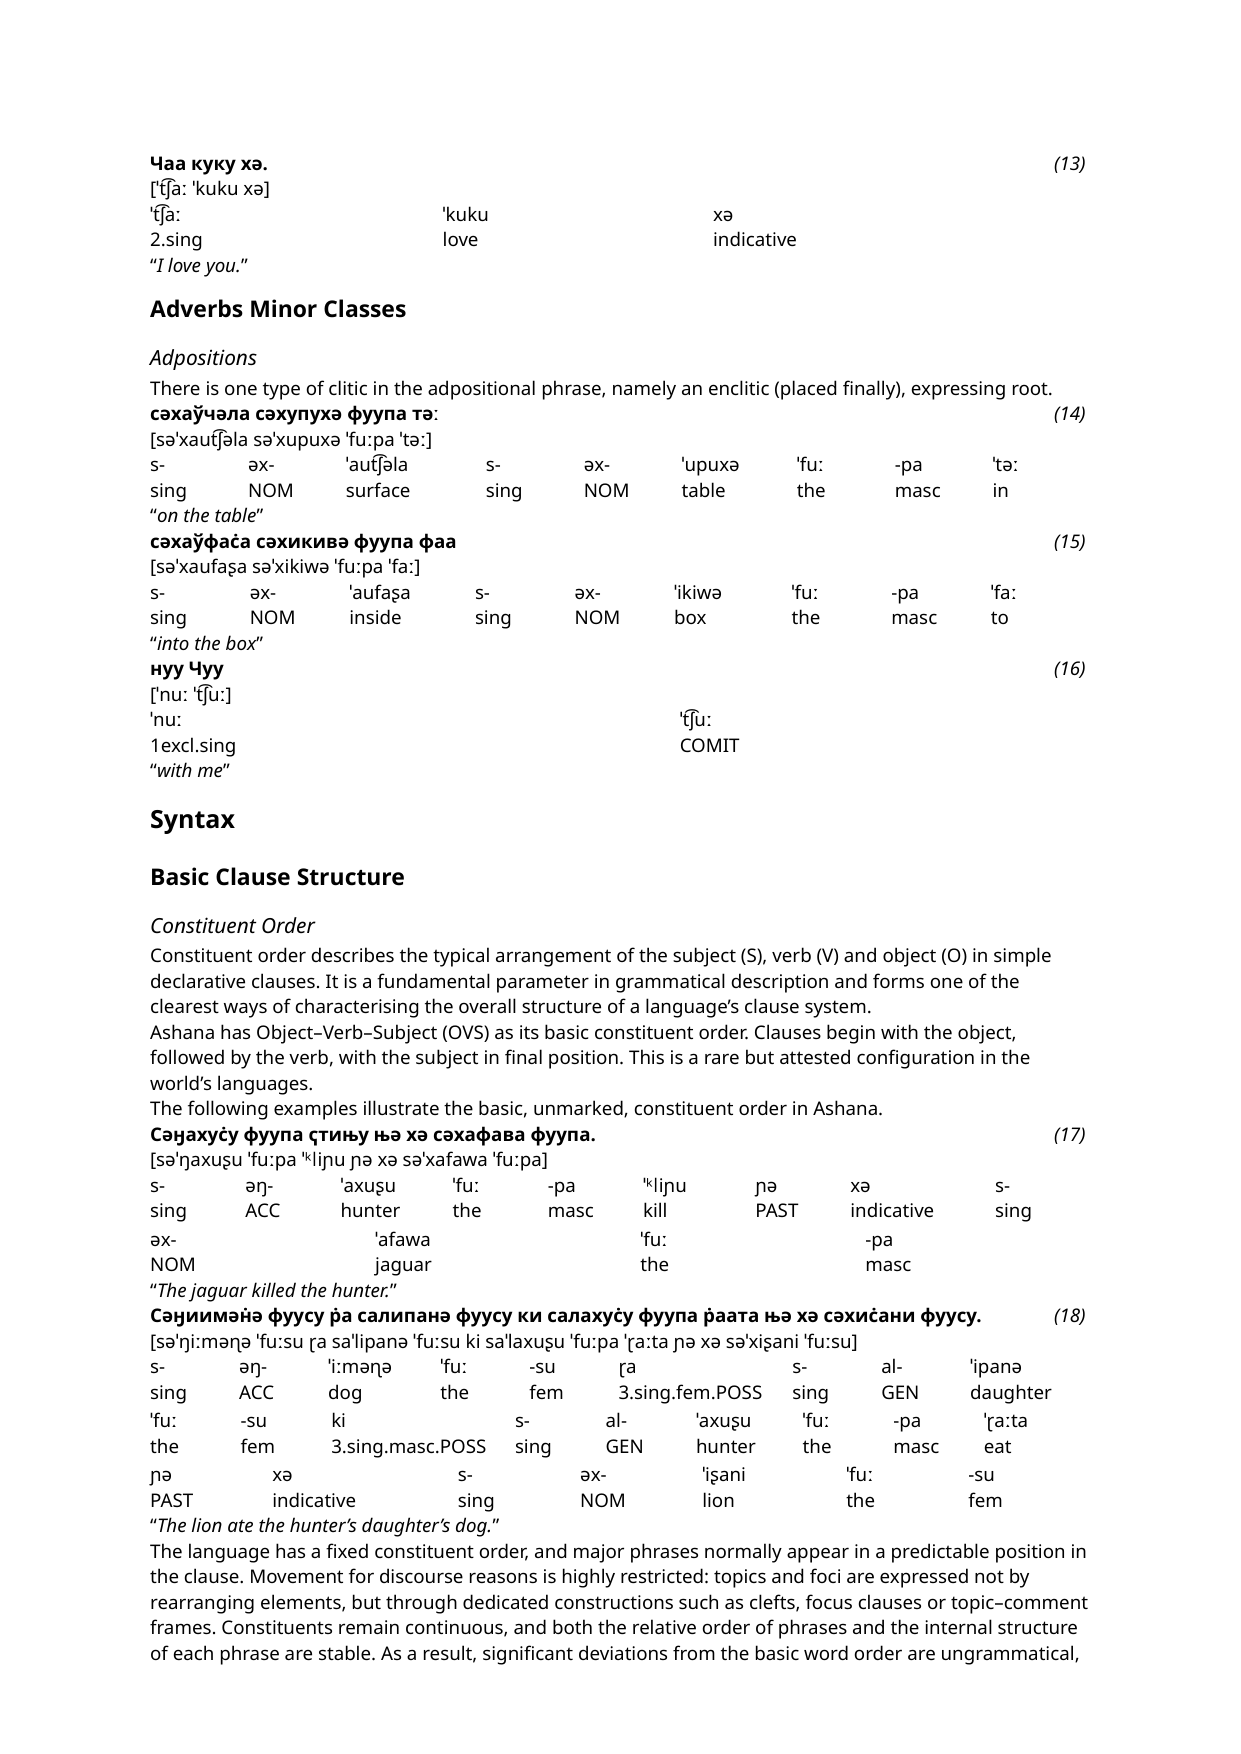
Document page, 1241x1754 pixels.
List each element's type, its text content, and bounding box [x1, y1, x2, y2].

text [səˈŋiːməɳə ˈfuːsu ɽa saˈlipanə ˈfuːsu ki saˈlaxuʂu ˈfuːpa ˈɽaːta ɲə xə səˈxiʂani ˈfuːsu] [150, 1328, 1090, 1354]
table_cell kill [643, 1198, 755, 1223]
subtitle Adverbs Minor Classes [150, 293, 1090, 324]
table_header s- [150, 451, 248, 477]
table_cell inside [349, 605, 475, 630]
table_header ˈaufaʂa [349, 579, 475, 604]
text “with me” [150, 758, 1090, 783]
table_header ˈfuː [803, 1408, 893, 1433]
text Чаа куку хə. (13) [150, 150, 1090, 176]
table_cell masc [548, 1198, 643, 1223]
table_header ˈfuː [791, 579, 891, 604]
table_header ɽa [618, 1354, 792, 1379]
subtitle Constituent Order [150, 911, 1090, 939]
table_header xə [713, 201, 1090, 227]
table_cell the [640, 1252, 865, 1277]
table_cell eat [984, 1433, 1090, 1458]
table_header ˈfuː [440, 1354, 529, 1379]
table_header s- [475, 579, 574, 604]
table_header ˈaxuʂu [696, 1408, 802, 1433]
subtitle Syntax [150, 802, 1090, 836]
text [ˈt͡ʃaː ˈkuku xə] [150, 176, 1090, 201]
text Ashana has Object–Verb–Subject (OVS) as its basic constituent order. Clauses begin with the object, followed by the verb, with the subject in final position. This is a rare but attested configuration in the world’s languages. [150, 1019, 1090, 1096]
table_header ˈfuː [797, 451, 894, 477]
table_header ˈtəː [992, 451, 1090, 477]
table_header s- [458, 1461, 580, 1487]
table_header s- [792, 1354, 881, 1379]
text Сəӈиимəн̇ə фуусу р̇а салипанə фуусу ки салахус̇у фуупа р̇аата њə хə сəхис̇ани фуусу. (18) [150, 1303, 1090, 1328]
text Constituent order describes the typical arrangement of the subject (S), verb (V) and object (O) in simple declarative clauses. It is a fundamental parameter in grammatical description and forms one of the clearest ways of characterising the overall structure of a language’s clause system. [150, 942, 1090, 1019]
table_header s- [150, 579, 249, 604]
table_header ˈfuː [846, 1461, 968, 1487]
table_header ˈɽaːta [984, 1408, 1090, 1433]
text “into the box” [150, 630, 1090, 656]
table_cell the [453, 1198, 548, 1223]
table_header ˈfuː [150, 1408, 240, 1433]
table_header ˈafawa [375, 1226, 640, 1252]
text “The lion ate the hunter’s daughter’s dog.” [150, 1512, 1090, 1538]
table_header ˈnuː [150, 707, 679, 732]
table_header ˈt͡ʃuː [680, 707, 1090, 732]
subtitle Basic Clause Structure [150, 861, 1090, 892]
table_cell masc [891, 605, 991, 630]
table_header -su [968, 1461, 1090, 1487]
table_cell masc [893, 1433, 983, 1458]
text нуу Чуу (16) [150, 656, 1090, 681]
table_header əx- [574, 579, 674, 604]
table_cell fem [968, 1487, 1090, 1512]
table_cell sing [995, 1198, 1090, 1223]
table_cell love [443, 227, 713, 252]
table_header al- [605, 1408, 696, 1433]
table_cell NOM [150, 1252, 375, 1277]
table_header -pa [895, 451, 992, 477]
text сəхаўчəла сəхупухə фуупа тəː (14) [150, 400, 1090, 426]
text “I love you.” [150, 252, 1090, 278]
table_cell lion [702, 1487, 846, 1512]
table_cell sing [458, 1487, 580, 1512]
table_cell the [797, 477, 894, 502]
text The language has a fixed constituent order, and major phrases normally appear in a predictable position in the clause. Movement for discourse reasons is highly restricted: topics and foci are expressed not by rearranging elements, but through dedicated constructions such as clefts, focus clauses or topic–comment frames. Constituents remain continuous, and both the relative order of phrases and the internal structure of each phrase are stable. As a result, significant deviations from the basic word order are ungrammatical, [150, 1538, 1090, 1666]
table_header s- [995, 1172, 1090, 1198]
table_cell sing [486, 477, 583, 502]
table_header ˈaxuʂu [340, 1172, 452, 1198]
table_cell 1excl.sing [150, 732, 679, 758]
table_cell dog [328, 1379, 440, 1405]
table_cell sing [150, 605, 249, 630]
table_header xə [850, 1172, 995, 1198]
table_header s- [486, 451, 583, 477]
table_header -su [240, 1408, 331, 1433]
text There is one type of clitic in the adpositional phrase, namely an enclitic (placed finally), expressing root. [150, 375, 1090, 400]
table_header -pa [893, 1408, 983, 1433]
table_header ɲə [755, 1172, 850, 1198]
table_cell 2.sing [150, 227, 442, 252]
table_header ɲə [150, 1461, 272, 1487]
table_cell COMIT [680, 732, 1090, 758]
table_header -pa [891, 579, 991, 604]
table_header ˈikiwə [674, 579, 791, 604]
table_cell sing [515, 1433, 605, 1458]
table_cell sing [792, 1379, 881, 1405]
table_cell NOM [250, 605, 349, 630]
table_header s- [150, 1172, 245, 1198]
table_header ˈaut͡ʃəla [346, 451, 486, 477]
table_header əx- [248, 451, 346, 477]
table_header ˈiʂani [702, 1461, 846, 1487]
table_cell NOM [248, 477, 346, 502]
table_cell ACC [245, 1198, 340, 1223]
table_header s- [150, 1354, 239, 1379]
table_cell the [803, 1433, 893, 1458]
table_header s- [515, 1408, 605, 1433]
table_header al- [881, 1354, 970, 1379]
text Сəӈахус̇у фуупа ҁтињу њə хə сəхафава фуупа. (17) [150, 1121, 1090, 1147]
table_cell sing [150, 1379, 239, 1405]
table_header əŋ- [245, 1172, 340, 1198]
text [səˈŋaxuʂu ˈfuːpa ˈᵏǀiɲu ɲə xə səˈxafawa ˈfuːpa] [150, 1147, 1090, 1172]
table_header əx- [580, 1461, 702, 1487]
text [ˈnuː ˈt͡ʃuː] [150, 681, 1090, 707]
table_cell indicative [850, 1198, 995, 1223]
table_cell 3.sing.fem.POSS [618, 1379, 792, 1405]
table_cell GEN [881, 1379, 970, 1405]
table_cell to [991, 605, 1090, 630]
table_header ˈkuku [443, 201, 713, 227]
table_cell hunter [340, 1198, 452, 1223]
table_header ˈᵏǀiɲu [643, 1172, 755, 1198]
table_header ˈfuː [453, 1172, 548, 1198]
table_header ki [331, 1408, 515, 1433]
table_cell sing [150, 477, 248, 502]
table_header ˈfaː [991, 579, 1090, 604]
table_header əx- [250, 579, 349, 604]
table_cell ACC [239, 1379, 328, 1405]
table_cell indicative [713, 227, 1090, 252]
text сəхаўфас̇а сəхикивə фуупа фаа (15) [150, 528, 1090, 553]
table_header ˈfuː [640, 1226, 865, 1252]
table_cell PAST [755, 1198, 850, 1223]
table_cell daughter [970, 1379, 1090, 1405]
table_cell masc [895, 477, 992, 502]
table_cell the [150, 1433, 240, 1458]
table_header ˈiːməɳə [328, 1354, 440, 1379]
table_cell fem [529, 1379, 618, 1405]
table_header əx- [584, 451, 681, 477]
table_cell GEN [605, 1433, 696, 1458]
table_header ˈipanə [970, 1354, 1090, 1379]
table_cell NOM [584, 477, 681, 502]
table_cell sing [475, 605, 574, 630]
table_cell the [791, 605, 891, 630]
text [səˈxaufaʂa səˈxikiwə ˈfuːpa ˈfaː] [150, 553, 1090, 579]
table_header -pa [548, 1172, 643, 1198]
table_cell indicative [272, 1487, 458, 1512]
table_header ˈt͡ʃaː [150, 201, 442, 227]
table_header ˈupuxə [681, 451, 797, 477]
text The following examples illustrate the basic, unmarked, constituent order in Ashana. [150, 1096, 1090, 1121]
table_cell PAST [150, 1487, 272, 1512]
text “on the table” [150, 502, 1090, 528]
table_cell 3.sing.masc.POSS [331, 1433, 515, 1458]
table_cell the [440, 1379, 529, 1405]
table_cell masc [865, 1252, 1090, 1277]
table_cell NOM [574, 605, 674, 630]
text “The jaguar killed the hunter.” [150, 1277, 1090, 1303]
table_cell box [674, 605, 791, 630]
table_cell NOM [580, 1487, 702, 1512]
table_cell the [846, 1487, 968, 1512]
table_cell surface [346, 477, 486, 502]
text [səˈxaut͡ʃəla səˈxupuxə ˈfuːpa ˈtəː] [150, 426, 1090, 451]
table_cell sing [150, 1198, 245, 1223]
table_cell hunter [696, 1433, 802, 1458]
table_header əx- [150, 1226, 375, 1252]
table_header -pa [865, 1226, 1090, 1252]
table_cell jaguar [375, 1252, 640, 1277]
table_header -su [529, 1354, 618, 1379]
subtitle Adpositions [150, 343, 1090, 372]
table_header əŋ- [239, 1354, 328, 1379]
table_header xə [272, 1461, 458, 1487]
table_cell in [992, 477, 1090, 502]
table_cell table [681, 477, 797, 502]
table_cell fem [240, 1433, 331, 1458]
